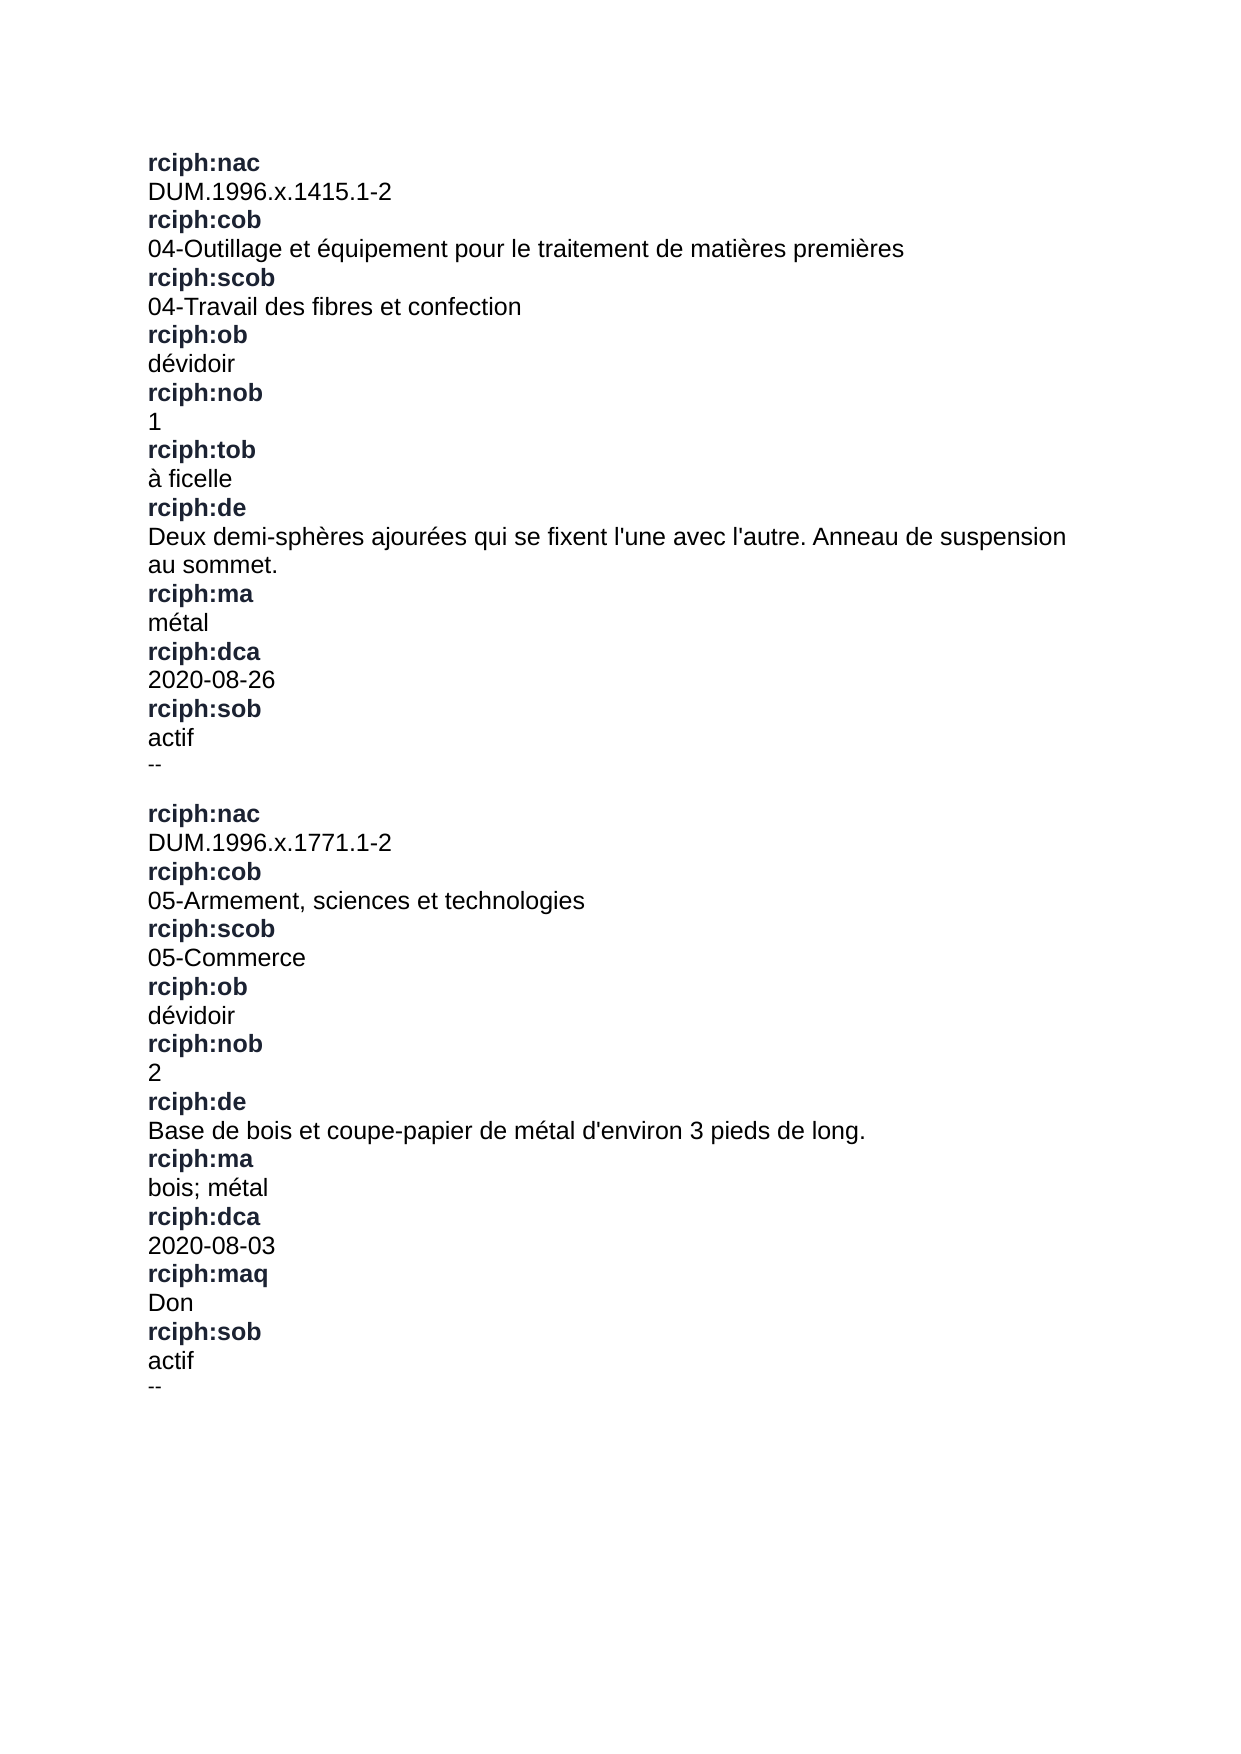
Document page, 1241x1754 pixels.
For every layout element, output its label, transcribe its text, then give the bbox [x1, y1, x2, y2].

text 05-Armement, sciences et technologies [148, 886, 1092, 914]
text dévidoir [148, 1001, 1092, 1029]
text rciph:ob [148, 320, 1092, 349]
text rciph:cob [148, 205, 1092, 234]
text 2 [148, 1058, 1092, 1087]
text rciph:ma [148, 579, 1092, 608]
text Deux demi-sphères ajourées qui se fixent l'une avec l'autre. Anneau de suspension au sommet. [148, 521, 1092, 579]
text 2020-08-03 [148, 1231, 1092, 1259]
text rciph:de [148, 1087, 1092, 1116]
text actif [148, 1346, 1092, 1374]
text bois; métal [148, 1173, 1092, 1202]
text à ficelle [148, 464, 1092, 493]
text 04-Travail des fibres et confection [148, 291, 1092, 320]
text rciph:dca [148, 636, 1092, 665]
text rciph:tob [148, 435, 1092, 464]
text rciph:nac [148, 148, 1092, 176]
text rciph:cob [148, 857, 1092, 886]
text rciph:ma [148, 1144, 1092, 1173]
text Base de bois et coupe-papier de métal d'environ 3 pieds de long. [148, 1116, 1092, 1144]
text rciph:maq [148, 1259, 1092, 1288]
text DUM.1996.x.1415.1-2 [148, 176, 1092, 205]
text 2020-08-26 [148, 665, 1092, 694]
text 04-Outillage et équipement pour le traitement de matières premières [148, 234, 1092, 263]
text -- [148, 751, 1092, 775]
text -- [148, 1374, 1092, 1398]
text rciph:nob [148, 1029, 1092, 1058]
text rciph:nac [148, 799, 1092, 828]
text rciph:scob [148, 263, 1092, 291]
text rciph:ob [148, 972, 1092, 1001]
text DUM.1996.x.1771.1-2 [148, 828, 1092, 857]
text dévidoir [148, 349, 1092, 378]
text rciph:dca [148, 1202, 1092, 1231]
text rciph:sob [148, 694, 1092, 723]
text rciph:nob [148, 378, 1092, 406]
text actif [148, 723, 1092, 751]
text Don [148, 1288, 1092, 1317]
text rciph:de [148, 493, 1092, 521]
text métal [148, 608, 1092, 636]
text 1 [148, 406, 1092, 435]
text rciph:sob [148, 1317, 1092, 1346]
text rciph:scob [148, 914, 1092, 943]
text 05-Commerce [148, 943, 1092, 972]
